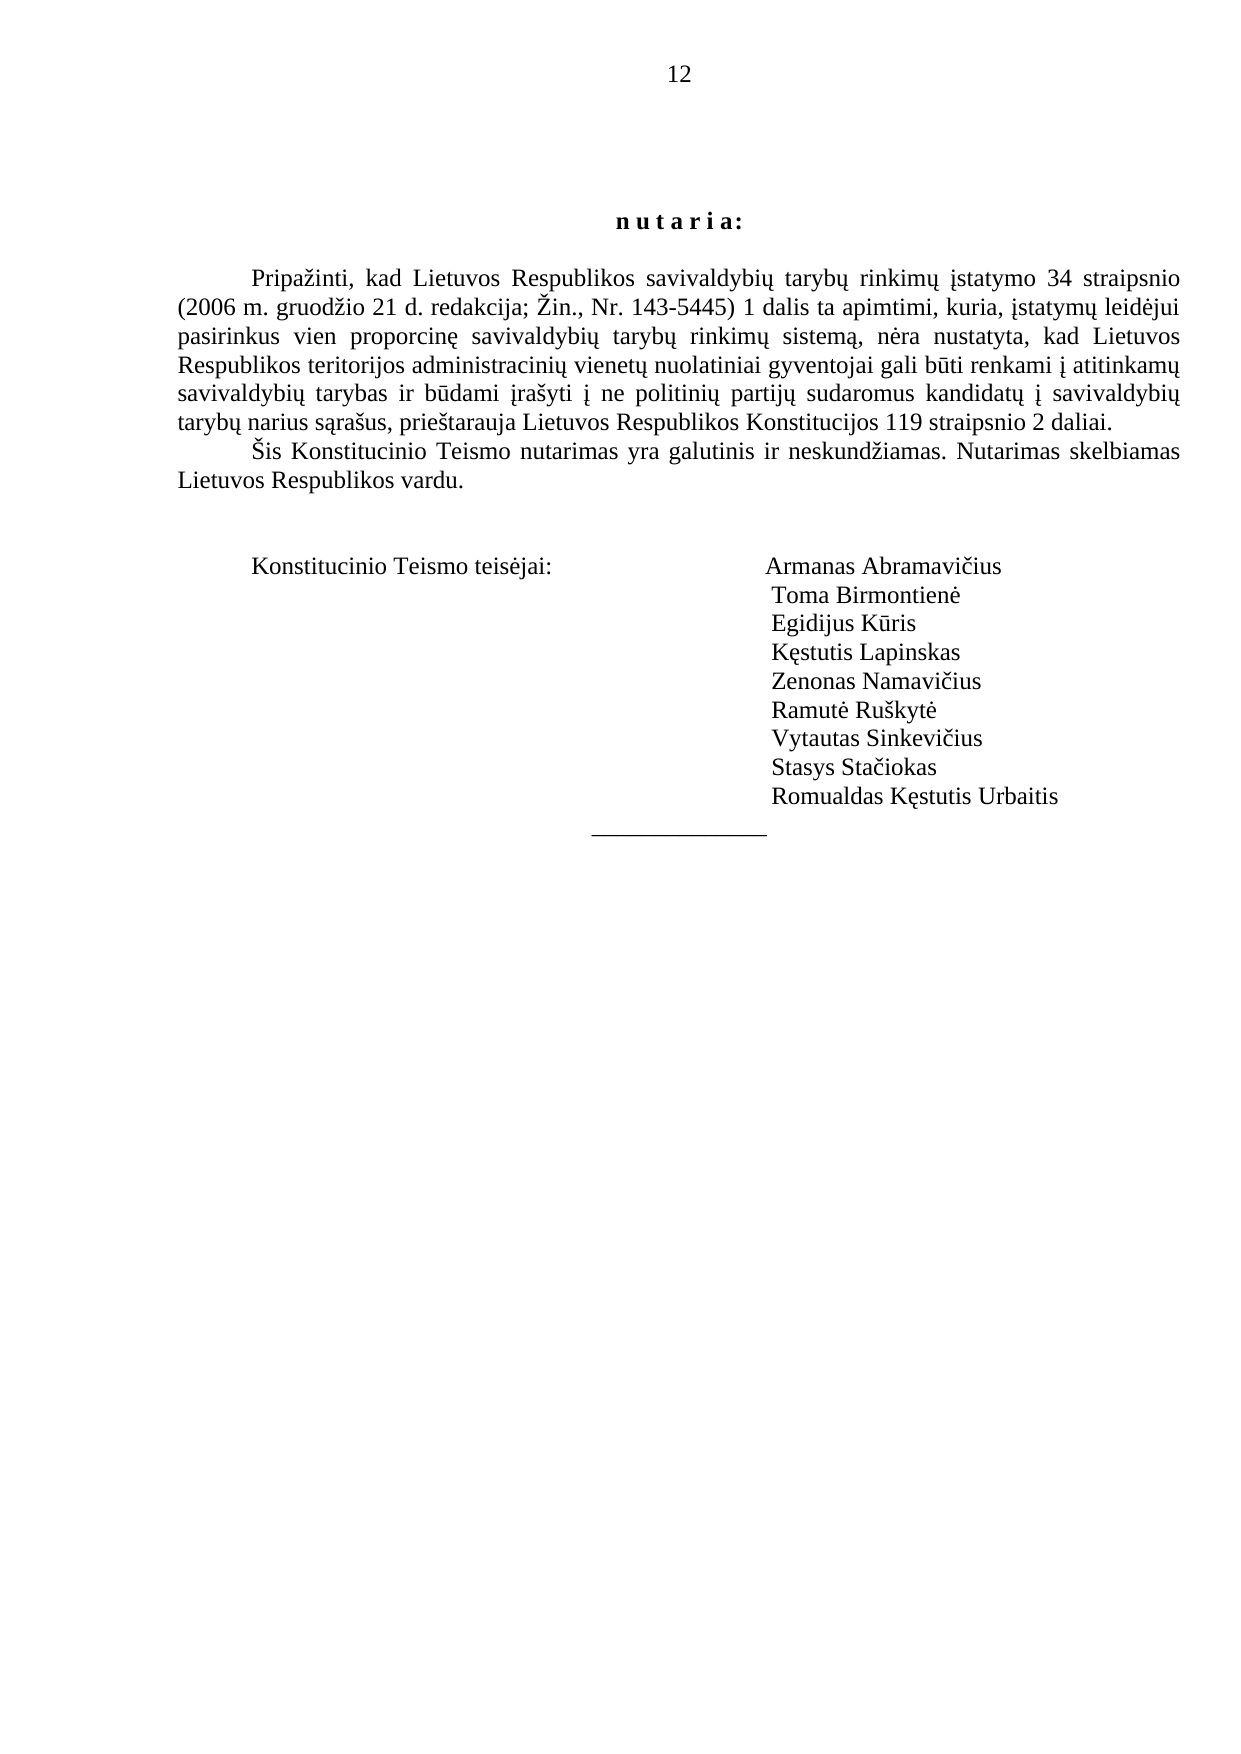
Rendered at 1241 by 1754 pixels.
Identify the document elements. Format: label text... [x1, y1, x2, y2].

text nutaria: [177, 206, 1181, 235]
text Stasys Stačiokas [177, 752, 1181, 781]
text Šis Konstitucinio Teismo nutarimas yra galutinis ir neskundžiamas. Nutarimas skelbiamas Lietuvos Respublikos vardu. [177, 436, 1181, 493]
text Pripažinti, kad Lietuvos Respublikos savivaldybių tarybų rinkimų įstatymo 34 straipsnio (2006 m. gruodžio 21 d. redakcija; Žin., Nr. 143-5445) 1 dalis ta apimtimi, kuria, įstatymų leidėjui pasirinkus vien proporcinę savivaldybių tarybų rinkimų sistemą, nėra nustatyta, kad Lietuvos Respublikos teritorijos administracinių vienetų nuolatiniai gyventojai gali būti renkami į atitinkamų savivaldybių tarybas ir būdami įrašyti į ne politinių partijų sudaromus kandidatų į savivaldybių tarybų narius sąrašus, prieštarauja Lietuvos Respublikos Konstitucijos 119 straipsnio 2 daliai. [177, 263, 1181, 436]
text Toma Birmontienė [177, 580, 1181, 608]
text Kęstutis Lapinskas [177, 637, 1181, 666]
text Vytautas Sinkevičius [177, 723, 1181, 752]
text Zenonas Namavičius [177, 666, 1181, 695]
text Konstitucinio Teismo teisėjai: Armanas Abramavičius [177, 551, 1181, 580]
text Egidijus Kūris [177, 608, 1181, 637]
text Ramutė Ruškytė [177, 695, 1181, 723]
text ______________ [177, 810, 1181, 838]
text Romualdas Kęstutis Urbaitis [177, 781, 1181, 810]
